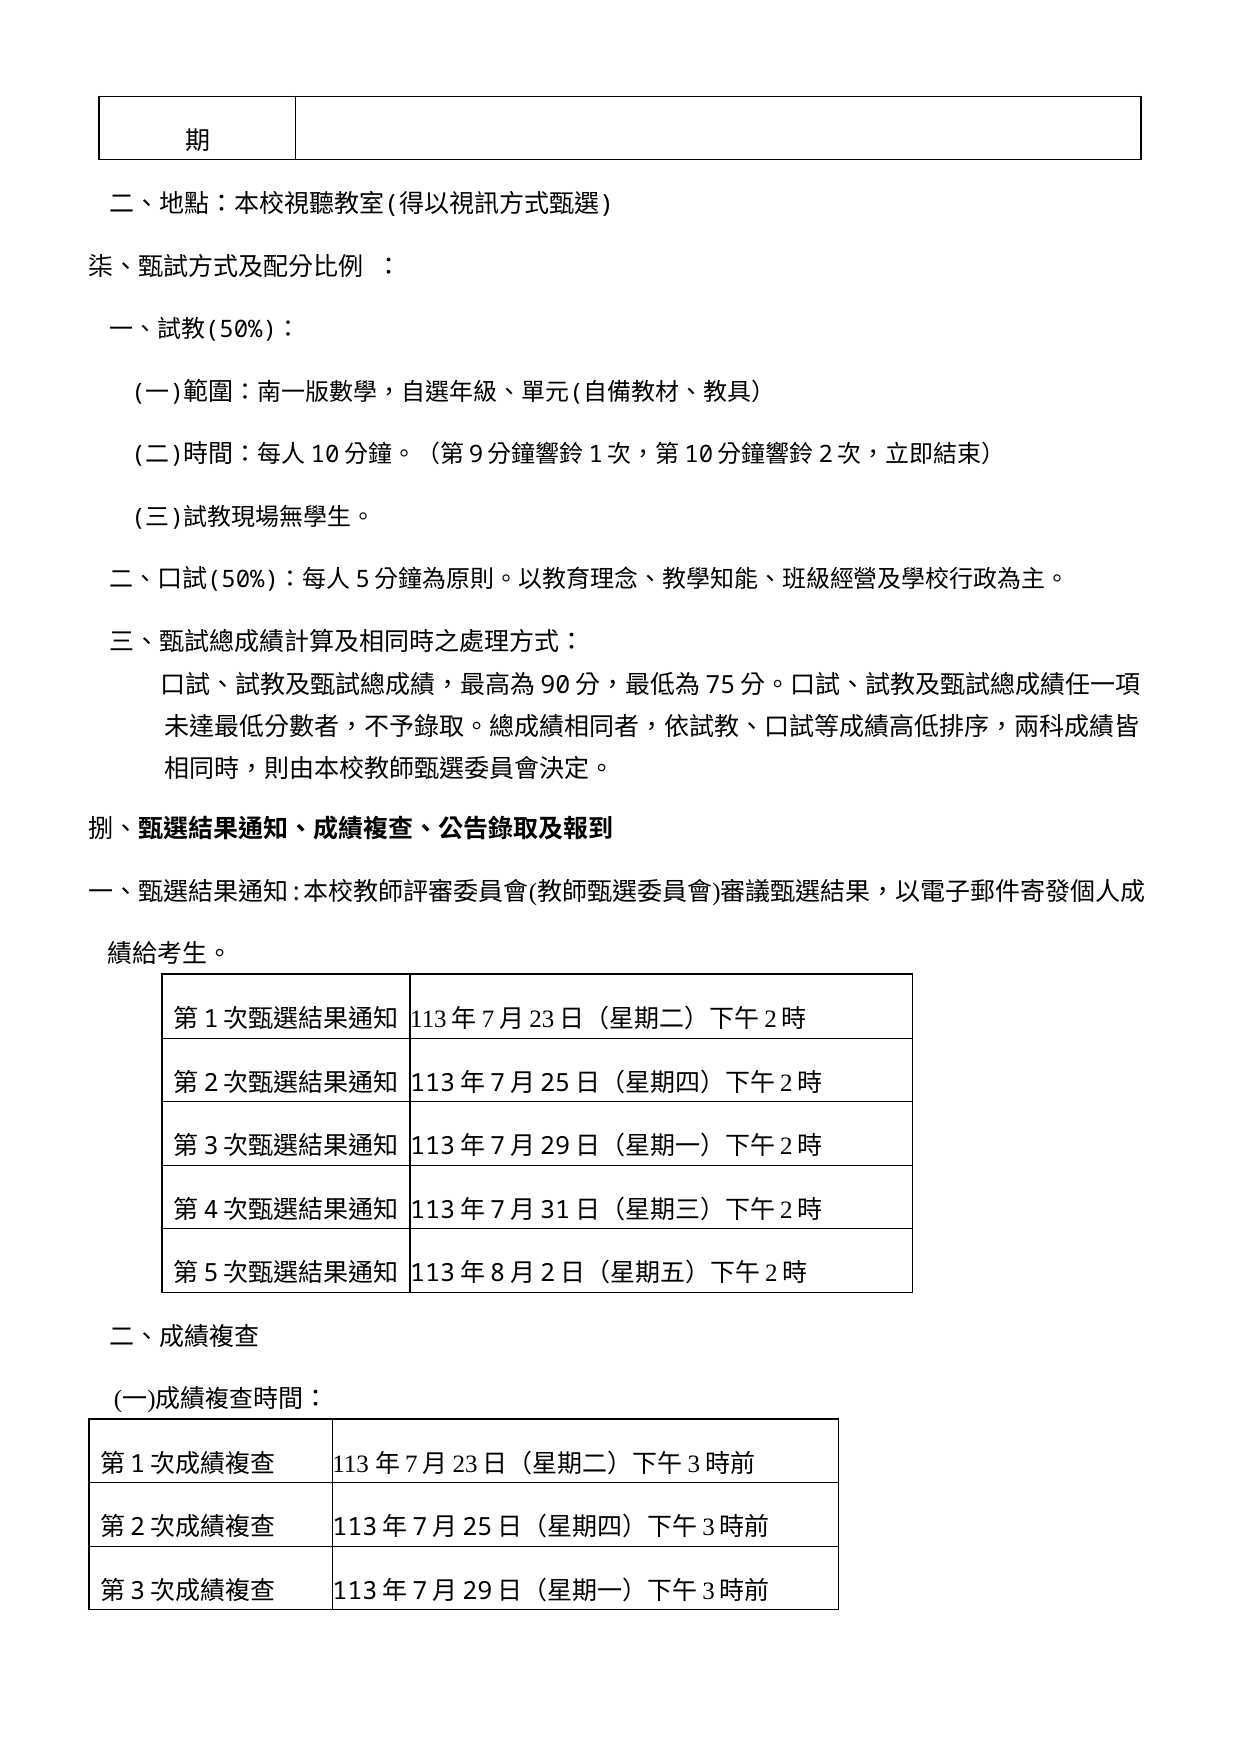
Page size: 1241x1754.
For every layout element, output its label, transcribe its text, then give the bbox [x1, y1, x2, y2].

text 一、試教(50%)： [109, 285, 1152, 348]
table_header 113 年7月23日（星期二）下午3時前 [333, 1420, 838, 1482]
table_header 第1次成績複查 [90, 1420, 332, 1482]
table_cell 第3次成績複查 [90, 1547, 332, 1609]
text (二)時間：每人10分鐘。（第9分鐘響鈴1次，第10分鐘響鈴2次，立即結束） [89, 410, 1152, 473]
table_cell 113年7月25日（星期四）下午2時 [411, 1039, 912, 1101]
text 口試、試教及甄試總成績，最高為90分，最低為75分。口試、試教及甄試總成績任一項未達最低分數者，不予錄取。總成績相同者，依試教、口試等成績高低排序，兩科成績皆相同時，則由本校教師甄選委員會決定。 [160, 660, 1152, 785]
table_cell 期 [100, 97, 295, 159]
table_cell 113年7月29日（星期一）下午3時前 [333, 1547, 838, 1609]
table_header 第1次甄選結果通知 [163, 975, 409, 1037]
table_cell 113年7月31日（星期三）下午2時 [411, 1166, 912, 1228]
text 二、成績複查 [109, 1293, 1152, 1355]
table_cell 第3次甄選結果通知 [163, 1102, 409, 1164]
text 一、甄選結果通知:本校教師評審委員會(教師甄選委員會)審議甄選結果，以電子郵件寄發個人成 [89, 848, 1152, 910]
text (三)試教現場無學生。 [89, 473, 1152, 535]
table_cell 第2次成績複查 [90, 1483, 332, 1546]
table_cell 113年7月29日（星期一）下午2時 [411, 1102, 912, 1164]
text 捌、甄選結果通知、成績複查、公告錄取及報到 [89, 785, 1152, 848]
table_header 113年7月23日（星期二）下午2時 [411, 975, 912, 1037]
text 二、口試(50%)：每人5分鐘為原則。以教育理念、教學知能、班級經營及學校行政為主。 [109, 535, 1152, 598]
text 績給考生。 [89, 910, 1152, 973]
text (一)成績複查時間： [89, 1355, 1152, 1418]
table_cell 第4次甄選結果通知 [163, 1166, 409, 1228]
table_cell 第2次甄選結果通知 [163, 1039, 409, 1101]
text (一)範圍：南一版數學，自選年級、單元(自備教材、教具） [89, 348, 1152, 410]
table_cell 113年7月25日（星期四）下午3時前 [333, 1483, 838, 1546]
text 三、甄試總成績計算及相同時之處理方式： [109, 598, 1152, 660]
text 二、地點：本校視聽教室(得以視訊方式甄選) [109, 160, 1152, 223]
table_cell 第5次甄選結果通知 [163, 1229, 409, 1292]
table_cell [296, 97, 1140, 159]
text 柒、甄試方式及配分比例 ： [89, 223, 1152, 285]
table_cell 113年8月2日（星期五）下午2時 [411, 1229, 912, 1292]
